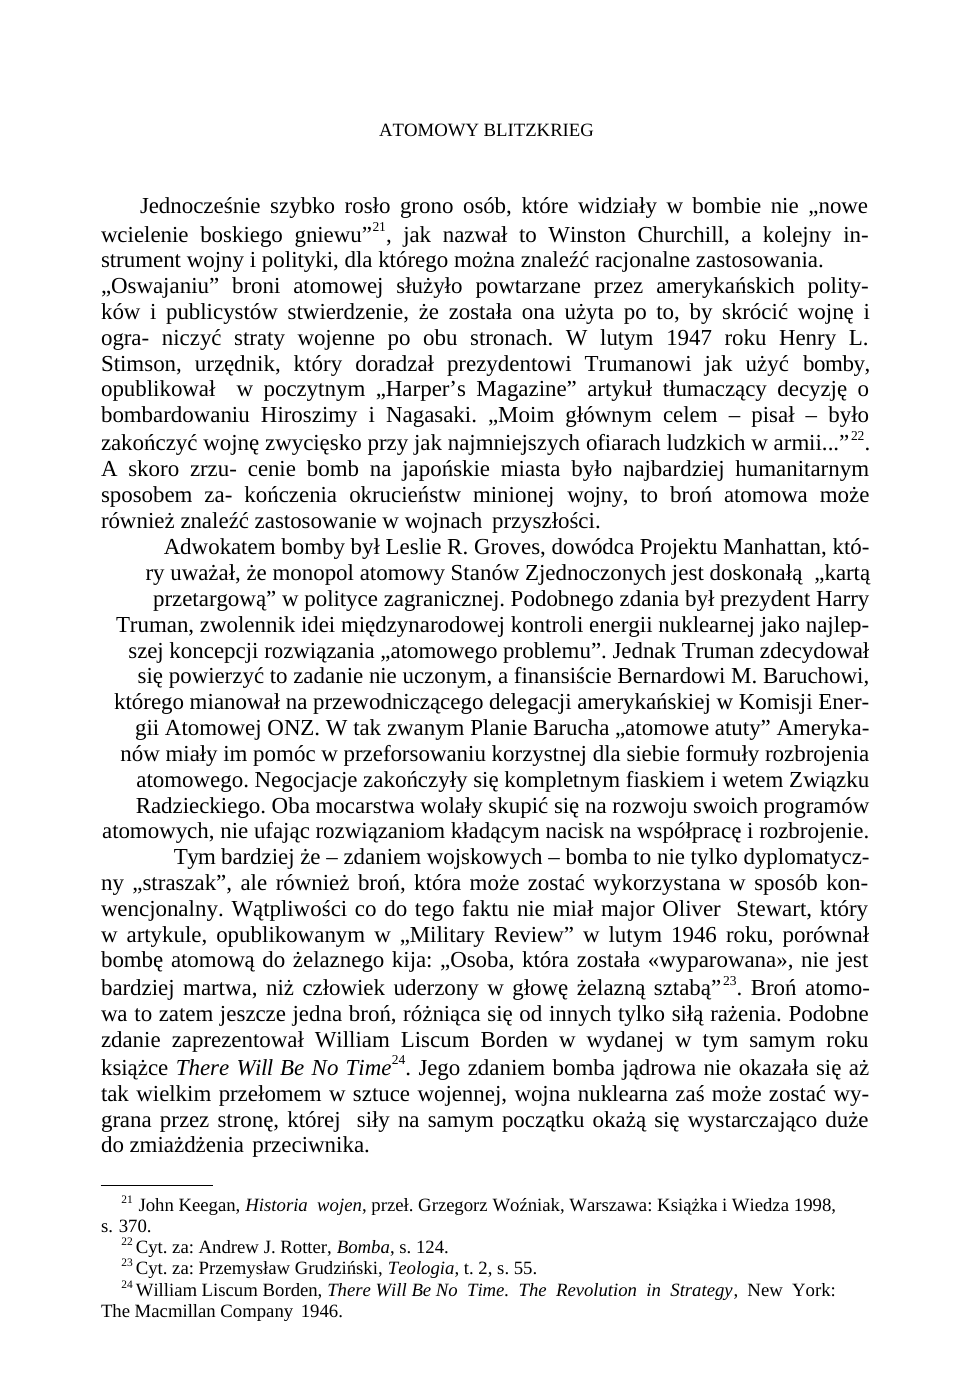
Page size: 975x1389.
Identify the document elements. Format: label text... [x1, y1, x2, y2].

text 23 Cyt. za: Przemysław Grudziński, Teologia, t. 2, s. 55. [121, 1258, 881, 1279]
text ATOMOWY BLITZKRIEG [379, 119, 881, 140]
text 22 Cyt. za: Andrew J. Rotter, Bomba, s. 124. [121, 1237, 881, 1258]
text „Oswajaniu” broni atomowej służyło powtarzane przez amerykańskich polity- ków i publicystów stwierdzenie, że została ona użyta po to, by skrócić wojnę i ogra- niczyć straty wojenne po obu stronach. W lutym 1947 roku Henry L. Stimson, urzędnik, który doradzał prezydentowi Trumanowi jak użyć bomby, opublikował w poczytnym „Harper’s Magazine” artykuł tłumaczący decyzję o bombardowaniu Hiroszimy i Nagasaki. „Moim głównym celem – pisał – było zakończyć wojnę zwycięsko przy jak najmniejszych ofiarach ludzkich w armii...”22. A skoro zrzu- cenie bomb na japońskie miasta było najbardziej humanitarnym sposobem za- kończenia okrucieństw minionej wojny, to broń atomowa może również znaleźć zastosowanie w wojnach przyszłości. [101, 273, 870, 533]
text ny „straszak”, ale również broń, która może zostać wykorzystana w sposób kon- wencjonalny. Wątpliwości co do tego faktu nie miał major Oliver Stewart, który w artykule, opublikowanym w „Military Review” w lutym 1946 roku, porównał bombę atomową do żelaznego kija: „Osoba, która została «wyparowana», nie jest bardziej martwa, niż człowiek uderzony w głowę żelazną sztabą”23. Broń atomo- wa to zatem jeszcze jedna broń, różniąca się od innych tylko siłą rażenia. Podobne zdanie zaprezentował William Liscum Borden w wydanej w tym samym roku książce There Will Be No Time24. Jego zdaniem bomba jądrowa nie okazała się aż tak wielkim przełomem w sztuce wojennej, wojna nuklearna zaś może zostać wy- grana przez stronę, której siły na samym początku okażą się wystarczająco duże do zmiażdżenia przeciwnika. [101, 870, 870, 1158]
text 21 John Keegan, Historia wojen, przeł. Grzegorz Woźniak, Warszawa: Książka i Wiedza 1998, s. 370. [101, 1194, 848, 1237]
text Jednocześnie szybko rosło grono osób, które widziały w bombie nie „nowe wcielenie boskiego gniewu”21, jak nazwał to Winston Churchill, a kolejny in- strument wojny i polityki, dla którego można znaleźć racjonalne zastosowania. [101, 193, 869, 273]
text Adwokatem bomby był Leslie R. Groves, dowódca Projektu Manhattan, któ- ry uważał, że monopol atomowy Stanów Zjednoczonych jest doskonałą „kartą przetargową” w polityce zagranicznej. Podobnego zdania był prezydent Harry Truman, zwolennik idei międzynarodowej kontroli energii nuklearnej jako najlep- szej koncepcji rozwiązania „atomowego problemu”. Jednak Truman zdecydował się powierzyć to zadanie nie uczonym, a finansiście Bernardowi M. Baruchowi, którego mianował na przewodniczącego delegacji amerykańskiej w Komisji Ener- gii Atomowej ONZ. W tak zwanym Planie Barucha „atomowe atuty” Ameryka- nów miały im pomóc w przeforsowaniu korzystnej dla siebie formuły rozbrojenia atomowego. Negocjacje zakończyły się kompletnym fiaskiem i wetem Związku Radzieckiego. Oba mocarstwa wolały skupić się na rozwoju swoich programów atomowych, nie ufając rozwiązaniom kładącym nacisk na współpracę i rozbrojenie. Tym bardziej że – zdaniem wojskowych – bomba to nie tylko dyplomatycz- [101, 534, 870, 870]
text 24 William Liscum Borden, There Will Be No Time. The Revolution in Strategy, New York: The Macmillan Company 1946. [101, 1279, 861, 1322]
